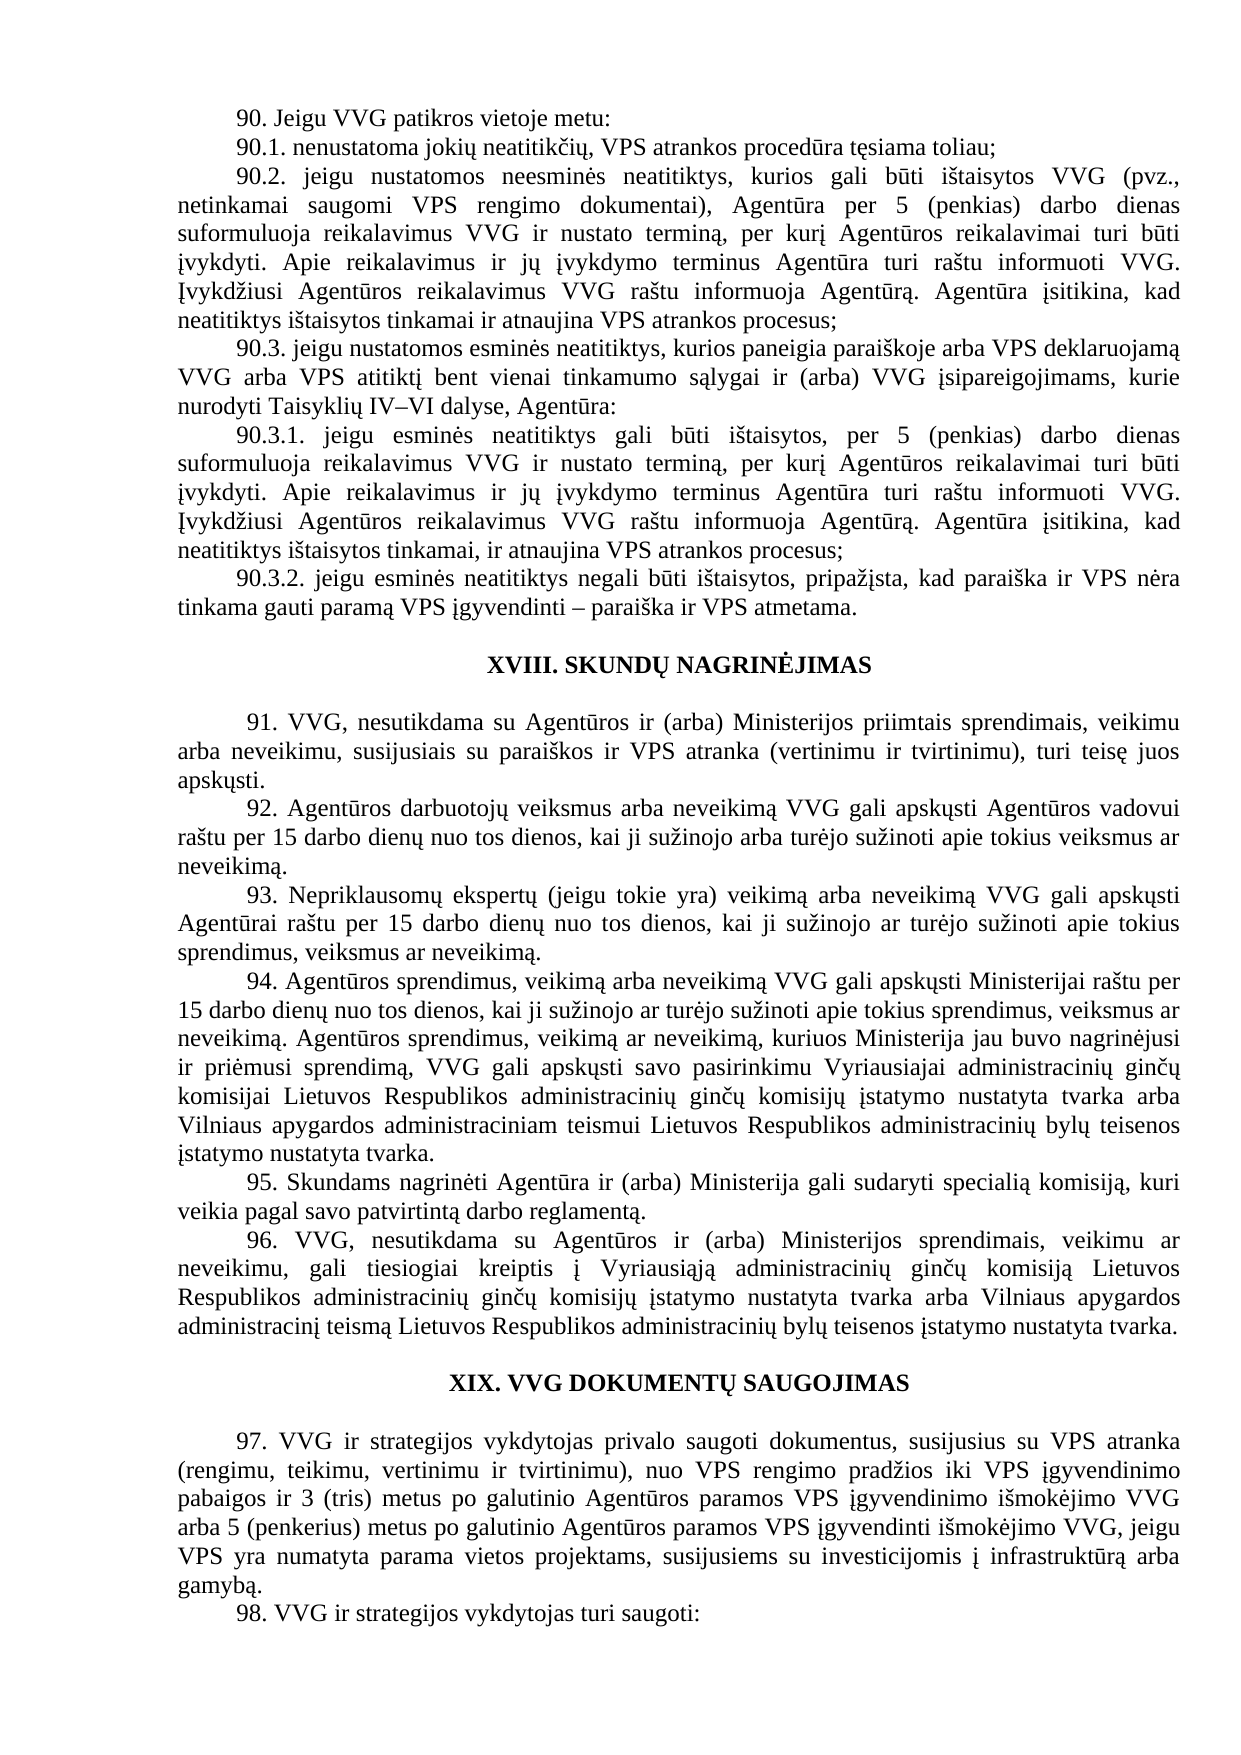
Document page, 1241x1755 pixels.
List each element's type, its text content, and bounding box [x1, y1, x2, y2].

text 90.2. jeigu nustatomos neesminės neatitiktys, kurios gali būti ištaisytos VVG (pvz., netinkamai saugomi VPS rengimo dokumentai), Agentūra per 5 (penkias) darbo dienas suformuluoja reikalavimus VVG ir nustato terminą, per kurį Agentūros reikalavimai turi būti įvykdyti. Apie reikalavimus ir jų įvykdymo terminus Agentūra turi raštu informuoti VVG. Įvykdžiusi Agentūros reikalavimus VVG raštu informuoja Agentūrą. Agentūra įsitikina, kad neatitiktys ištaisytos tinkamai ir atnaujina VPS atrankos procesus; [177, 161, 1181, 333]
text 90.3. jeigu nustatomos esminės neatitiktys, kurios paneigia paraiškoje arba VPS deklaruojamą VVG arba VPS atitiktį bent vienai tinkamumo sąlygai ir (arba) VVG įsipareigojimams, kurie nurodyti Taisyklių IV–VI dalyse, Agentūra: [177, 333, 1181, 420]
text 90.1. nenustatoma jokių neatitikčių, VPS atrankos procedūra tęsiama toliau; [177, 132, 1181, 161]
text 92. Agentūros darbuotojų veiksmus arba neveikimą VVG gali apskųsti Agentūros vadovui raštu per 15 darbo dienų nuo tos dienos, kai ji sužinojo arba turėjo sužinoti apie tokius veiksmus ar neveikimą. [177, 793, 1181, 880]
text XIX. VVG DOKUMENTŲ SAUGOJIMAS [177, 1368, 1181, 1397]
text 91. VVG, nesutikdama su Agentūros ir (arba) Ministerijos priimtais sprendimais, veikimu arba neveikimu, susijusiais su paraiškos ir VPS atranka (vertinimu ir tvirtinimu), turi teisę juos apskųsti. [177, 707, 1181, 793]
text 97. VVG ir strategijos vykdytojas privalo saugoti dokumentus, susijusius su VPS atranka (rengimu, teikimu, vertinimu ir tvirtinimu), nuo VPS rengimo pradžios iki VPS įgyvendinimo pabaigos ir 3 (tris) metus po galutinio Agentūros paramos VPS įgyvendinimo išmokėjimo VVG arba 5 (penkerius) metus po galutinio Agentūros paramos VPS įgyvendinti išmokėjimo VVG, jeigu VPS yra numatyta parama vietos projektams, susijusiems su investicijomis į infrastruktūrą arba gamybą. [177, 1426, 1181, 1598]
text 94. Agentūros sprendimus, veikimą arba neveikimą VVG gali apskųsti Ministerijai raštu per 15 darbo dienų nuo tos dienos, kai ji sužinojo ar turėjo sužinoti apie tokius sprendimus, veiksmus ar neveikimą. Agentūros sprendimus, veikimą ar neveikimą, kuriuos Ministerija jau buvo nagrinėjusi ir priėmusi sprendimą, VVG gali apskųsti savo pasirinkimu Vyriausiajai administracinių ginčų komisijai Lietuvos Respublikos administracinių ginčų komisijų įstatymo nustatyta tvarka arba Vilniaus apygardos administraciniam teismui Lietuvos Respublikos administracinių bylų teisenos įstatymo nustatyta tvarka. [177, 966, 1181, 1167]
text 90.3.2. jeigu esminės neatitiktys negali būti ištaisytos, pripažįsta, kad paraiška ir VPS nėra tinkama gauti paramą VPS įgyvendinti – paraiška ir VPS atmetama. [177, 563, 1181, 621]
text XVIII. SKUNDŲ NAGRINĖJIMAS [177, 650, 1181, 678]
text 90. Jeigu VVG patikros vietoje metu: [177, 103, 1181, 132]
text 90.3.1. jeigu esminės neatitiktys gali būti ištaisytos, per 5 (penkias) darbo dienas suformuluoja reikalavimus VVG ir nustato terminą, per kurį Agentūros reikalavimai turi būti įvykdyti. Apie reikalavimus ir jų įvykdymo terminus Agentūra turi raštu informuoti VVG. Įvykdžiusi Agentūros reikalavimus VVG raštu informuoja Agentūrą. Agentūra įsitikina, kad neatitiktys ištaisytos tinkamai, ir atnaujina VPS atrankos procesus; [177, 420, 1181, 563]
text 98. VVG ir strategijos vykdytojas turi saugoti: [177, 1598, 1181, 1627]
text 95. Skundams nagrinėti Agentūra ir (arba) Ministerija gali sudaryti specialią komisiją, kuri veikia pagal savo patvirtintą darbo reglamentą. [177, 1167, 1181, 1225]
text 93. Nepriklausomų ekspertų (jeigu tokie yra) veikimą arba neveikimą VVG gali apskųsti Agentūrai raštu per 15 darbo dienų nuo tos dienos, kai ji sužinojo ar turėjo sužinoti apie tokius sprendimus, veiksmus ar neveikimą. [177, 880, 1181, 966]
text 96. VVG, nesutikdama su Agentūros ir (arba) Ministerijos sprendimais, veikimu ar neveikimu, gali tiesiogiai kreiptis į Vyriausiąją administracinių ginčų komisiją Lietuvos Respublikos administracinių ginčų komisijų įstatymo nustatyta tvarka arba Vilniaus apygardos administracinį teismą Lietuvos Respublikos administracinių bylų teisenos įstatymo nustatyta tvarka. [177, 1225, 1181, 1340]
